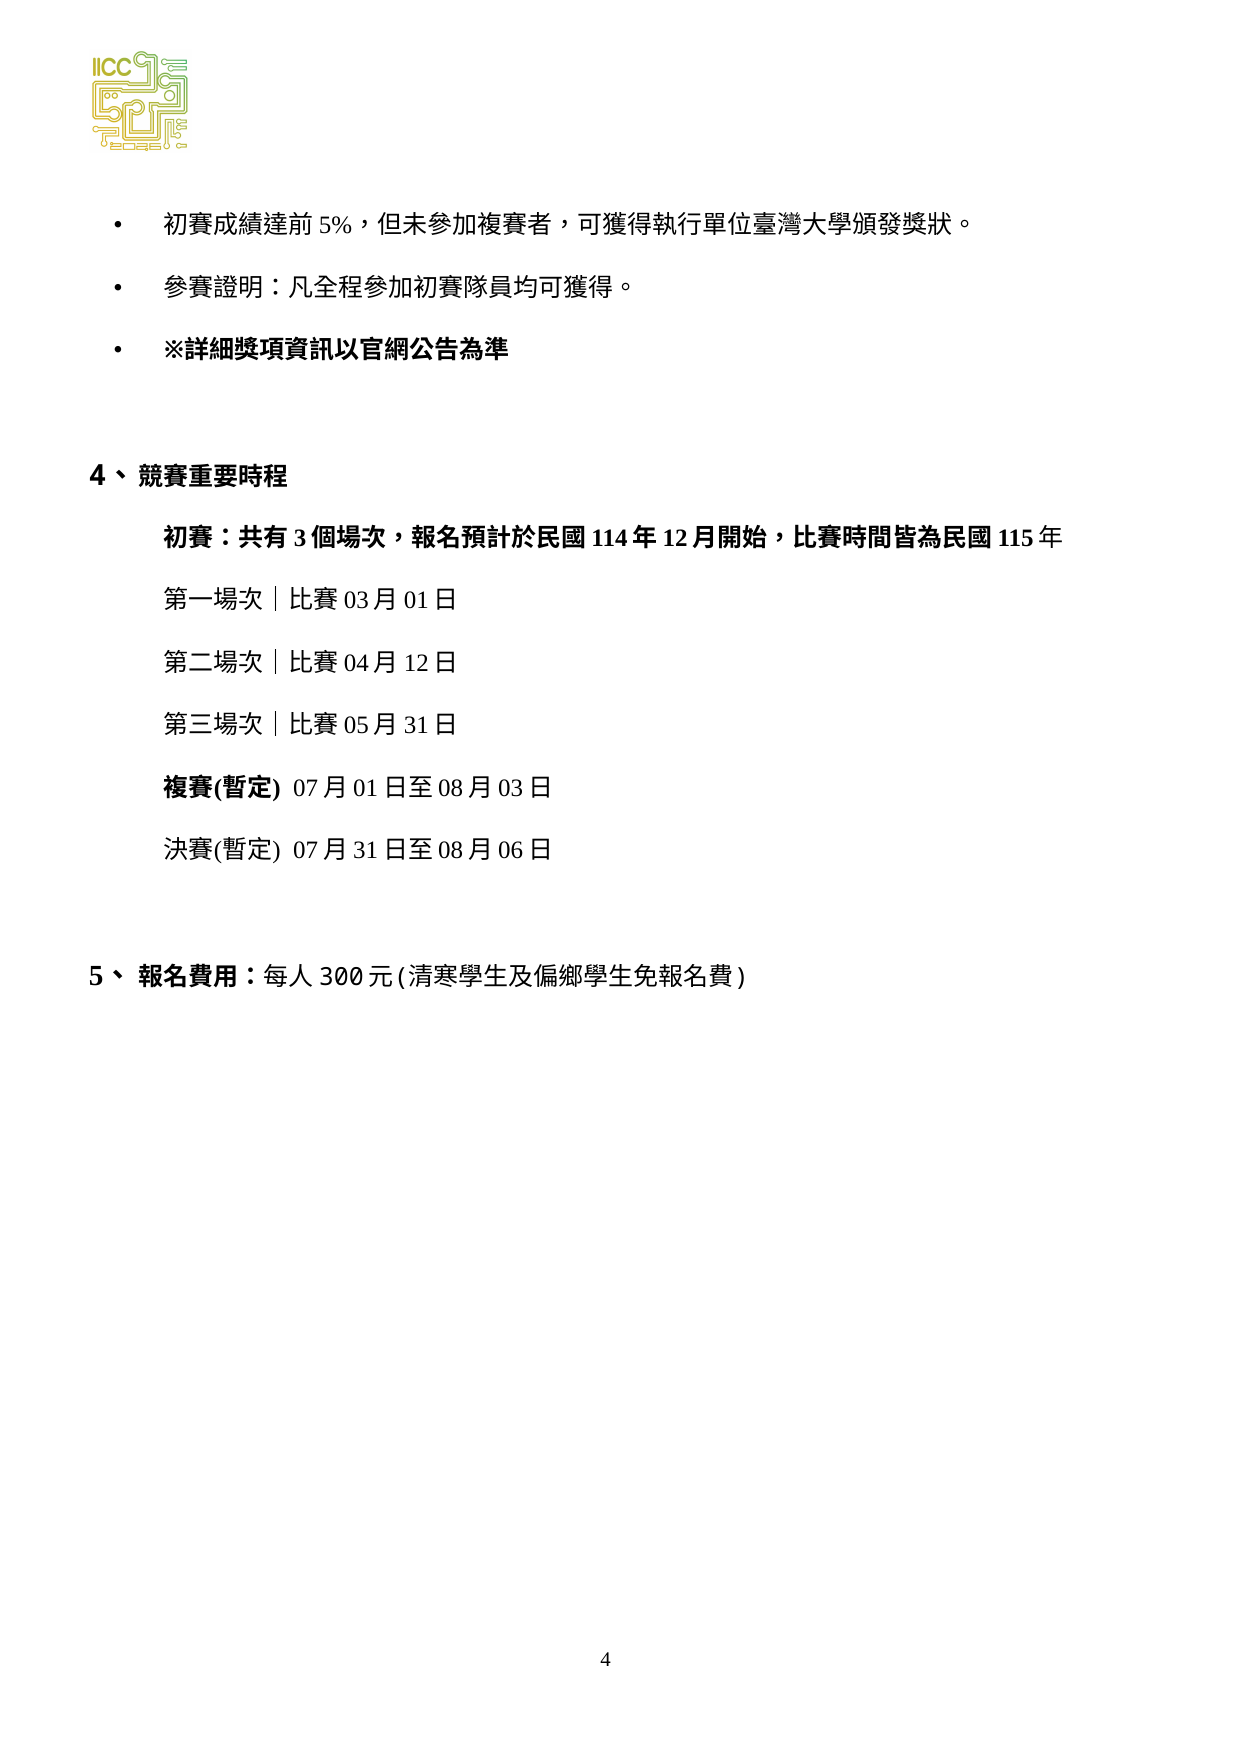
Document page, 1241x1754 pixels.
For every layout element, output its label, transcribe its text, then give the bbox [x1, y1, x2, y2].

text 第二場次｜比賽04月12日 [164, 618, 1122, 681]
text 初賽：共有3個場次，報名預計於民國114年12月開始，比賽時間皆為民國115年 [164, 493, 1122, 556]
list 參賽證明：凡全程參加初賽隊員均可獲得。 [114, 243, 1122, 306]
text 決賽(暫定) 07月31日至08月06日 [164, 806, 1122, 868]
text 第三場次｜比賽05月31日 [164, 681, 1122, 743]
list ※詳細獎項資訊以官網公告為準 [114, 306, 1122, 368]
list 報名費用：每人300元(清寒學生及偏鄉學生免報名費) [89, 931, 1122, 993]
list 初賽成績達前5%，但未參加複賽者，可獲得執行單位臺灣大學頒發獎狀。 [114, 181, 1122, 243]
text 第一場次｜比賽03月01日 [164, 556, 1122, 618]
list 競賽重要時程 [89, 431, 1122, 493]
text 複賽(暫定) 07月01日至08月03日 [164, 743, 1122, 806]
